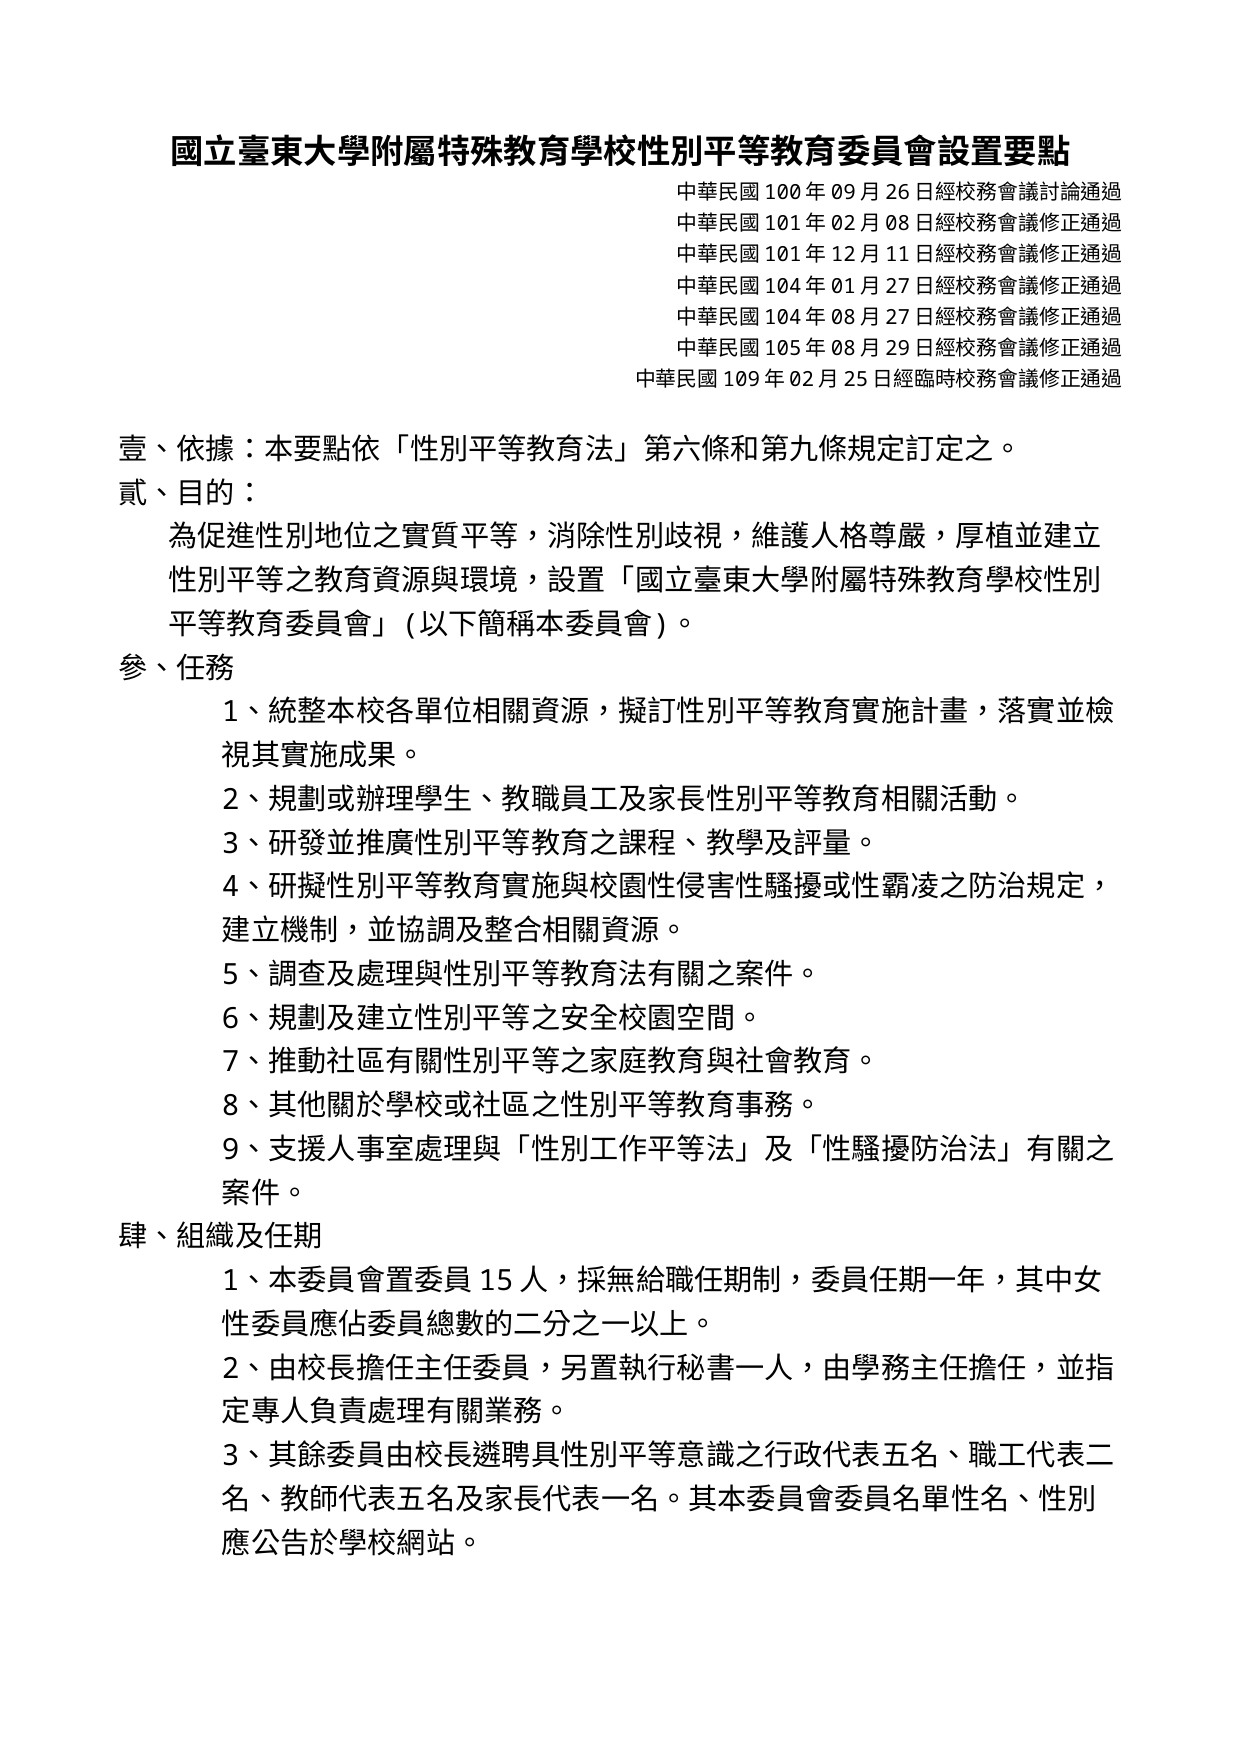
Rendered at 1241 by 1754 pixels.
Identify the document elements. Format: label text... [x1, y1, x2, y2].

list 規劃及建立性別平等之安全校園空間。 [222, 993, 1122, 1037]
list 任務 [118, 643, 1122, 687]
list 其他關於學校或社區之性別平等教育事務。 [222, 1081, 1122, 1124]
list 調查及處理與性別平等教育法有關之案件。 [222, 949, 1122, 993]
text 中華民國101年12月11日經校務會議修正通過 [118, 237, 1122, 268]
list 統整本校各單位相關資源，擬訂性別平等教育實施計畫，落實並檢視其實施成果。 [222, 687, 1122, 774]
text 中華民國100年09月26日經校務會議討論通過 [118, 174, 1122, 206]
list 目的： [118, 468, 1122, 512]
list 其餘委員由校長遴聘具性別平等意識之行政代表五名、職工代表二名、教師代表五名及家長代表一名。其本委員會委員名單性名、性別應公告於學校網站。 [222, 1431, 1122, 1562]
text 為促進性別地位之實質平等，消除性別歧視，維護人格尊嚴，厚植並建立性別平等之教育資源與環境，設置「國立臺東大學附屬特殊教育學校性別平等教育委員會」(以下簡稱本委員會)。 [168, 512, 1122, 643]
list 研發並推廣性別平等教育之課程、教學及評量。 [222, 818, 1122, 862]
text 中華民國105年08月29日經校務會議修正通過 [118, 331, 1122, 362]
list 組織及任期 [118, 1212, 1122, 1256]
list 由校長擔任主任委員，另置執行秘書一人，由學務主任擔任，並指定專人負責處理有關業務。 [222, 1343, 1122, 1431]
list 本委員會置委員15人，採無給職任期制，委員任期一年，其中女性委員應佔委員總數的二分之一以上。 [222, 1256, 1122, 1343]
list 規劃或辦理學生、教職員工及家長性別平等教育相關活動。 [222, 774, 1122, 818]
text 國立臺東大學附屬特殊教育學校性別平等教育委員會設置要點 [118, 118, 1122, 174]
text 中華民國104年01月27日經校務會議修正通過 [118, 268, 1122, 299]
list 研擬性別平等教育實施與校園性侵害性騷擾或性霸凌之防治規定，建立機制，並協調及整合相關資源。 [222, 862, 1122, 949]
text 中華民國109年02月25日經臨時校務會議修正通過 [118, 362, 1122, 393]
text 中華民國101年02月08日經校務會議修正通過 [118, 206, 1122, 237]
list 依據：本要點依「性別平等教育法」第六條和第九條規定訂定之。 [118, 424, 1122, 468]
list 推動社區有關性別平等之家庭教育與社會教育。 [222, 1037, 1122, 1081]
list 支援人事室處理與「性別工作平等法」及「性騷擾防治法」有關之案件。 [222, 1124, 1122, 1212]
text 中華民國104年08月27日經校務會議修正通過 [118, 299, 1122, 331]
